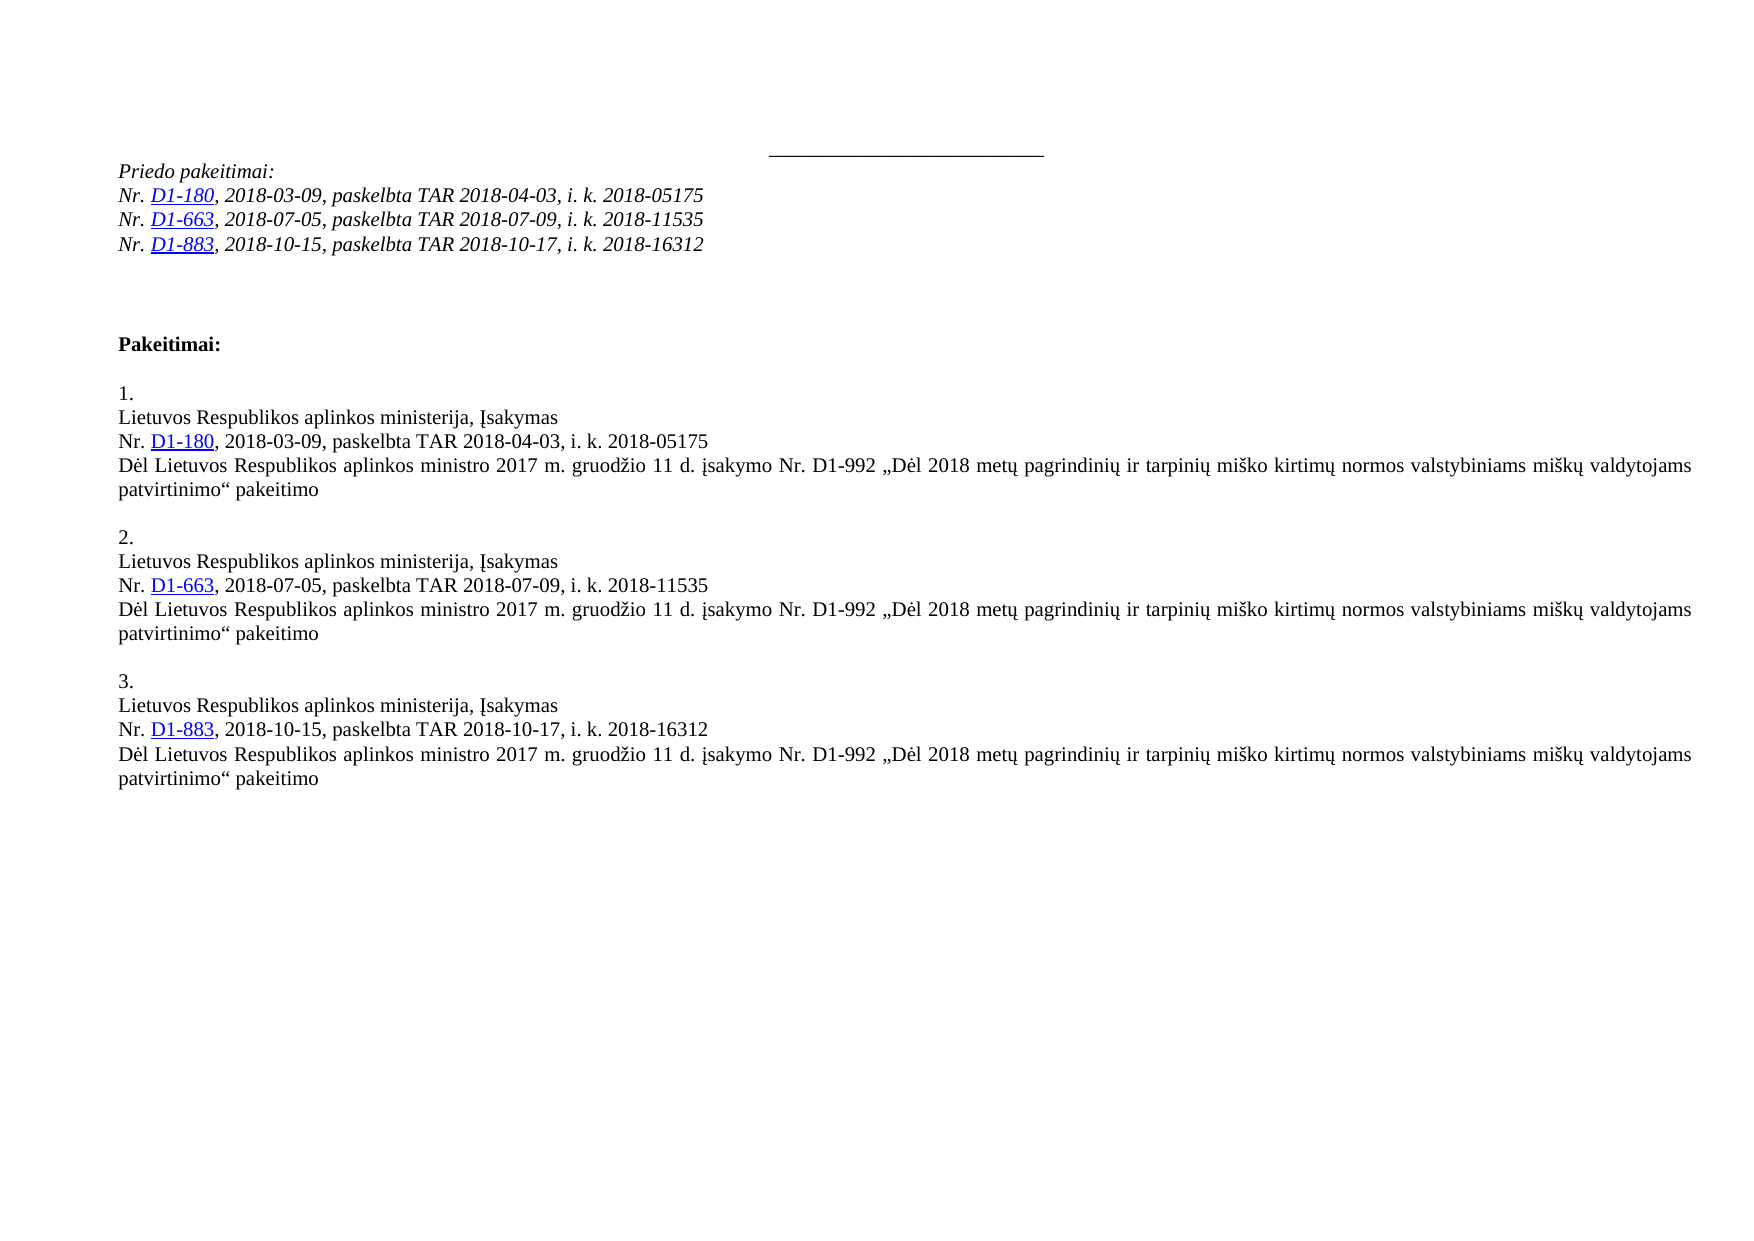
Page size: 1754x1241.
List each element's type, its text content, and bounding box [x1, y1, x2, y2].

text 1. [118, 381, 1695, 404]
text Nr. D1-883, 2018-10-15, paskelbta TAR 2018-10-17, i. k. 2018-16312 [118, 717, 1695, 741]
text 2. [118, 525, 1695, 549]
text Dėl Lietuvos Respublikos aplinkos ministro 2017 m. gruodžio 11 d. įsakymo Nr. D1-992 „Dėl 2018 metų pagrindinių ir tarpinių miško kirtimų normos valstybiniams miškų valdytojams patvirtinimo“ pakeitimo [118, 597, 1695, 645]
text Nr. D1-180, 2018-03-09, paskelbta TAR 2018-04-03, i. k. 2018-05175 [118, 429, 1695, 453]
text Lietuvos Respublikos aplinkos ministerija, Įsakymas [118, 693, 1695, 717]
text Nr. D1-663, 2018-07-05, paskelbta TAR 2018-07-09, i. k. 2018-11535 [118, 207, 1695, 231]
text Pakeitimai: [118, 332, 1695, 356]
text Dėl Lietuvos Respublikos aplinkos ministro 2017 m. gruodžio 11 d. įsakymo Nr. D1-992 „Dėl 2018 metų pagrindinių ir tarpinių miško kirtimų normos valstybiniams miškų valdytojams patvirtinimo“ pakeitimo [118, 741, 1695, 789]
text Nr. D1-883, 2018-10-15, paskelbta TAR 2018-10-17, i. k. 2018-16312 [118, 231, 1695, 256]
text Priedo pakeitimai: [118, 159, 1695, 183]
text Lietuvos Respublikos aplinkos ministerija, Įsakymas [118, 549, 1695, 573]
text Nr. D1-180, 2018-03-09, paskelbta TAR 2018-04-03, i. k. 2018-05175 [118, 183, 1695, 207]
text Dėl Lietuvos Respublikos aplinkos ministro 2017 m. gruodžio 11 d. įsakymo Nr. D1-992 „Dėl 2018 metų pagrindinių ir tarpinių miško kirtimų normos valstybiniams miškų valdytojams patvirtinimo“ pakeitimo [118, 453, 1695, 501]
text 3. [118, 669, 1695, 693]
text ________________________ [118, 133, 1695, 159]
text Lietuvos Respublikos aplinkos ministerija, Įsakymas [118, 404, 1695, 429]
text Nr. D1-663, 2018-07-05, paskelbta TAR 2018-07-09, i. k. 2018-11535 [118, 573, 1695, 597]
